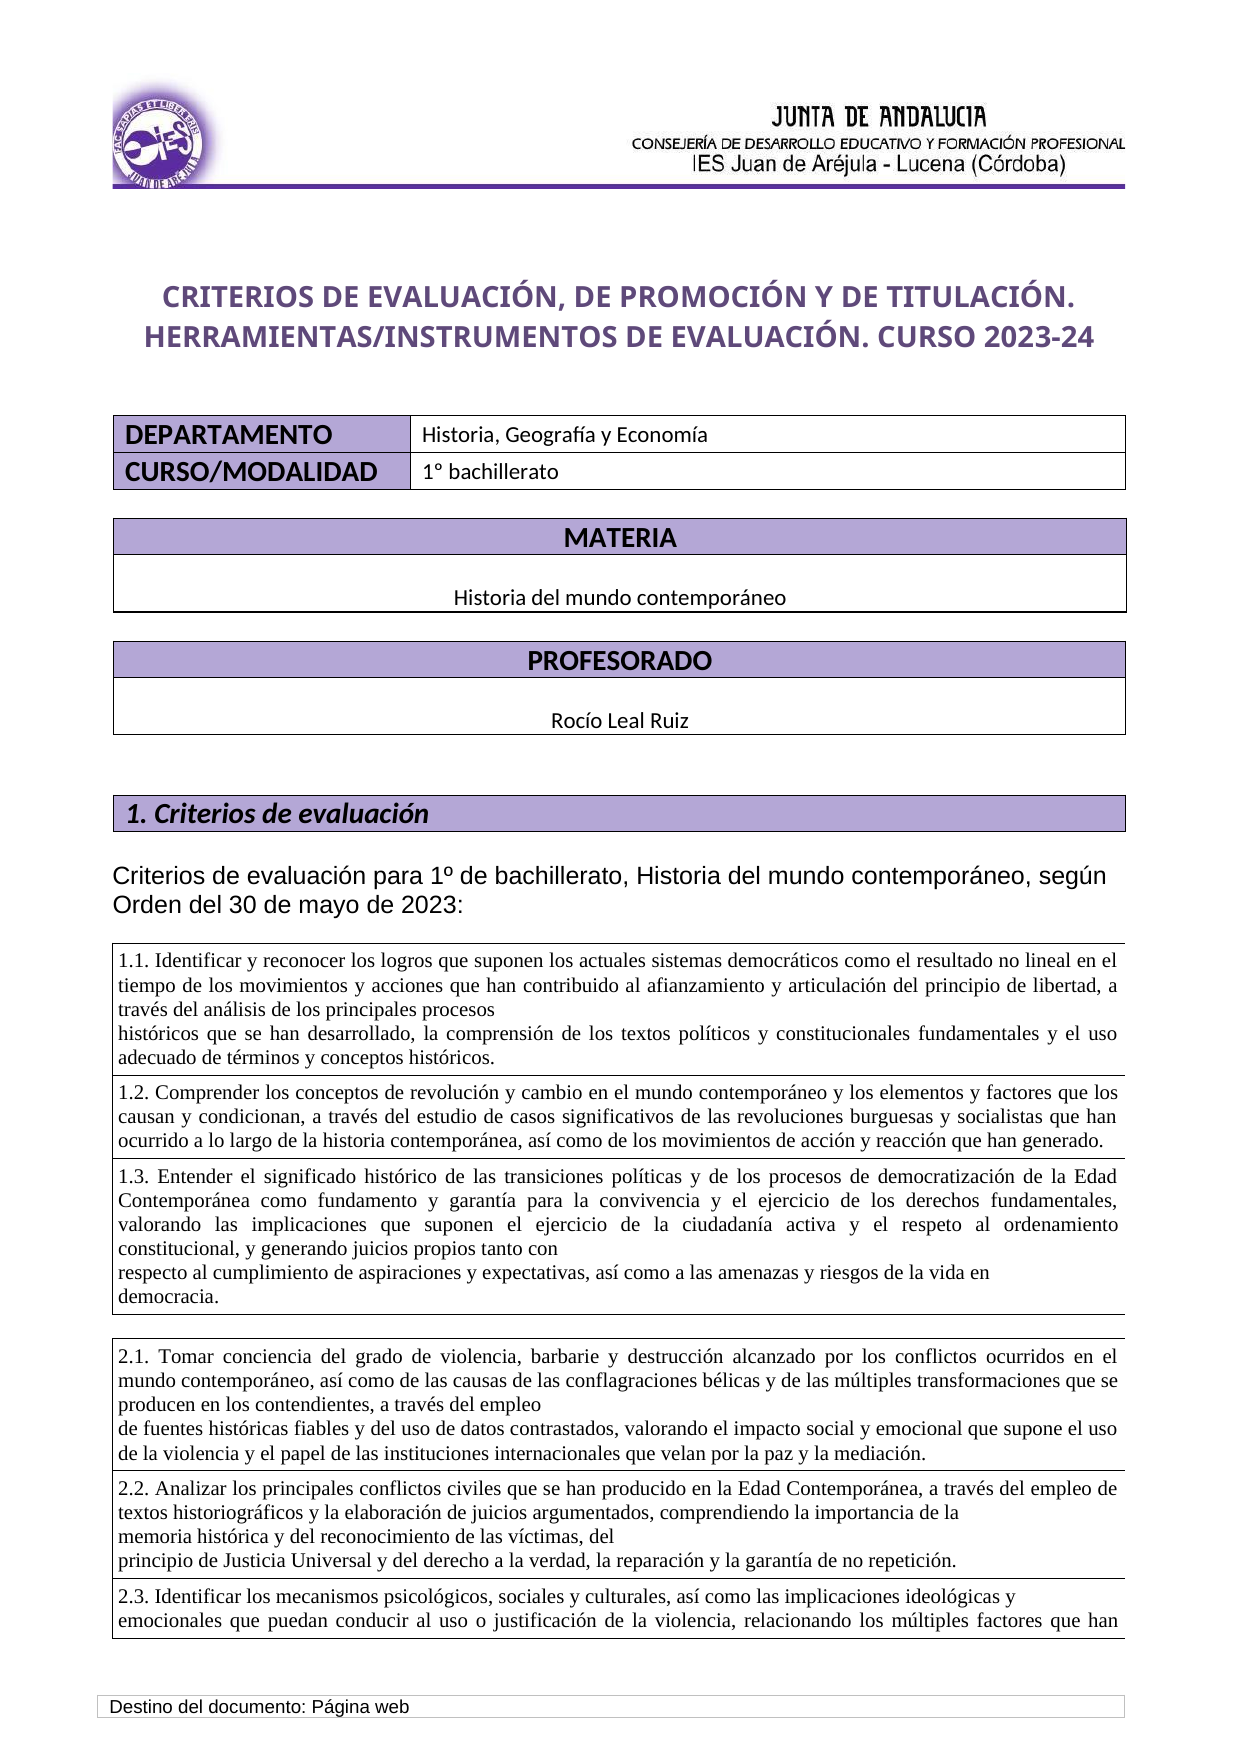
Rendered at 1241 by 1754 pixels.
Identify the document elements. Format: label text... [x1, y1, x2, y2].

table_header 1.1. Identificar y reconocer los logros que suponen los actuales sistemas democráticos como el resultado no lineal en el tiempo de los movimientos y acciones que han contribuido al afianzamiento y articulación del principio de libertad, a través del análisis de los principales procesos históricos que se han desarrollado, la comprensión de los textos políticos y constitucionales fundamentales y el uso adecuado de términos y conceptos históricos. [113, 944, 1125, 1074]
table_cell 1.2. Comprender los conceptos de revolución y cambio en el mundo contemporáneo y los elementos y factores que los causan y condicionan, a través del estudio de casos significativos de las revoluciones burguesas y socialistas que han ocurrido a lo largo de la historia contemporánea, así como de los movimientos de acción y reacción que han generado. [113, 1076, 1125, 1158]
table_cell 1.3. Entender el significado histórico de las transiciones políticas y de los procesos de democratización de la Edad Contemporánea como fundamento y garantía para la convivencia y el ejercicio de los derechos fundamentales, valorando las implicaciones que suponen el ejercicio de la ciudadanía activa y el respeto al ordenamiento constitucional, y generando juicios propios tanto con respecto al cumplimiento de aspiraciones y expectativas, así como a las amenazas y riesgos de la vida en democracia. [113, 1159, 1125, 1314]
table_cell 2.2. Analizar los principales conflictos civiles que se han producido en la Edad Contemporánea, a través del empleo de textos historiográficos y la elaboración de juicios argumentados, comprendiendo la importancia de la memoria histórica y del reconocimiento de las víctimas, del principio de Justicia Universal y del derecho a la verdad, la reparación y la garantía de no repetición. [113, 1471, 1125, 1578]
table_header 1. Criterios de evaluación [114, 796, 1125, 831]
table_cell CURSO/MODALIDAD [114, 453, 410, 489]
table_cell Rocío Leal Ruiz [114, 678, 1125, 734]
table_header DEPARTAMENTO [114, 416, 410, 452]
text CRITERIOS DE EVALUACIÓN, DE PROMOCIÓN Y DE TITULACIÓN. HERRAMIENTAS/INSTRUMENTOS DE EVALUACIÓN. CURSO 2023-24 [112, 276, 1125, 356]
table_cell 1º bachillerato [411, 453, 1125, 489]
table_header 2.1. Tomar conciencia del grado de violencia, barbarie y destrucción alcanzado por los conflictos ocurridos en el mundo contemporáneo, así como de las causas de las conflagraciones bélicas y de las múltiples transformaciones que se producen en los contendientes, a través del empleo de fuentes históricas fiables y del uso de datos contrastados, valorando el impacto social y emocional que supone el uso de la violencia y el papel de las instituciones internacionales que velan por la paz y la mediación. [113, 1339, 1125, 1470]
table_header PROFESORADO [114, 642, 1125, 677]
table_cell 2.3. Identificar los mecanismos psicológicos, sociales y culturales, así como las implicaciones ideológicas y emocionales que puedan conducir al uso o justificación de la violencia, relacionando los múltiples factores que han [113, 1579, 1125, 1638]
table_header MATERIA [114, 519, 1126, 554]
table_header Historia, Geografía y Economía [411, 416, 1125, 452]
picture [112, 73, 1125, 189]
text Criterios de evaluación para 1º de bachillerato, Historia del mundo contemporáneo, según Orden del 30 de mayo de 2023: [112, 861, 1125, 918]
table_cell Historia del mundo contemporáneo [114, 555, 1126, 611]
